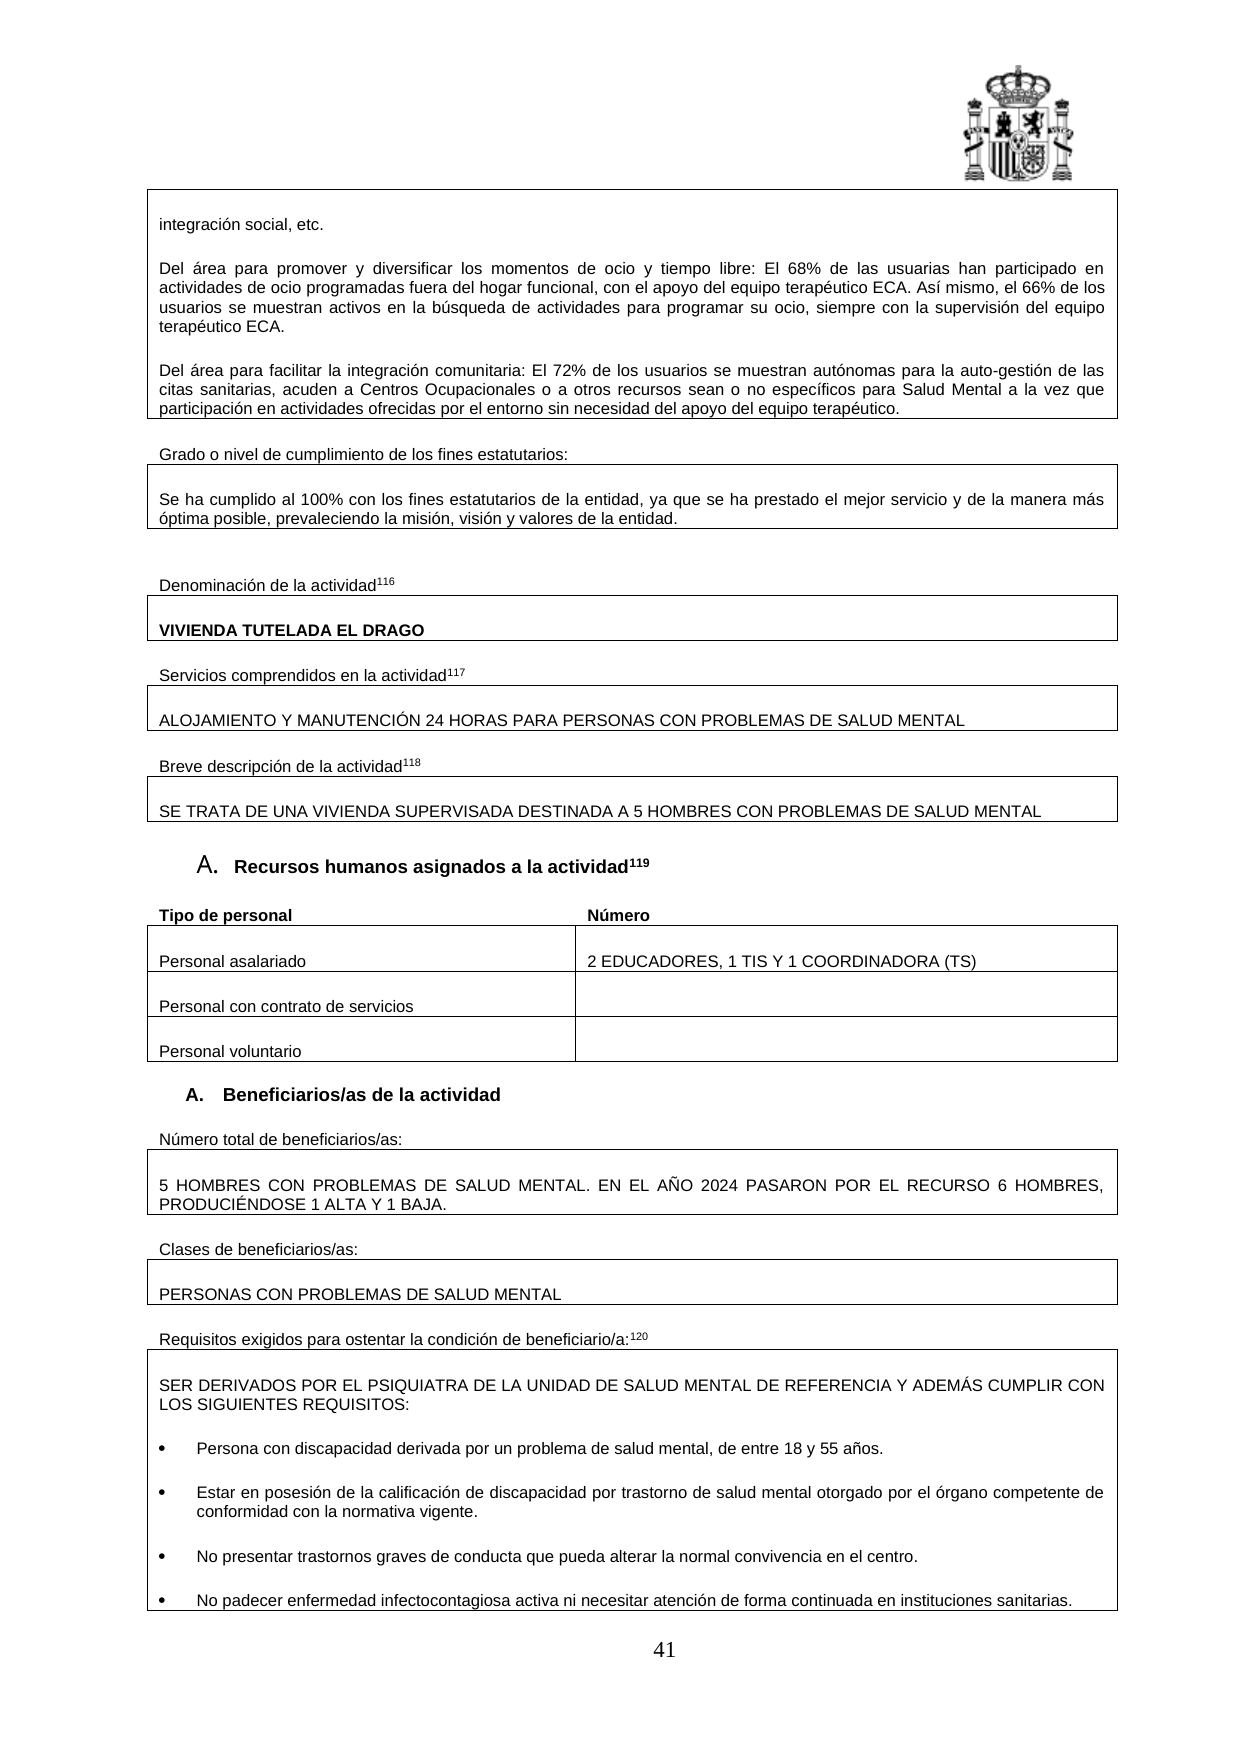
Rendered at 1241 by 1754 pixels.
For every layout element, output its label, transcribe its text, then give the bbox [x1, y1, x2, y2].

table_cell Personal asalariado [148, 926, 575, 971]
table_cell ALOJAMIENTO Y MANUTENCIÓN 24 HORAS PARA PERSONAS CON PROBLEMAS DE SALUD MENTAL [148, 686, 1117, 730]
table_cell 5 HOMBRES CON PROBLEMAS DE SALUD MENTAL. EN EL AÑO 2024 PASARON POR EL RECURSO 6 HOMBRES, PRODUCIÉNDOSE 1 ALTA Y 1 BAJA. [148, 1150, 1117, 1214]
table_cell Tipo de personal [148, 881, 576, 925]
table_cell Personal voluntario [148, 1017, 575, 1061]
table_header Denominación de la actividad [148, 551, 1117, 595]
table_cell 2 EDUCADORES, 1 TIS Y 1 COORDINADORA (TS) [576, 926, 1117, 971]
table_cell PERSONAS CON PROBLEMAS DE SALUD MENTAL [148, 1260, 1117, 1304]
table_cell Número [576, 881, 1117, 925]
table_cell Breve descripción de la actividad [148, 731, 1117, 776]
table_cell VIVIENDA TUTELADA EL DRAGO [148, 596, 1117, 640]
table_cell Recursos humanos asignados a la actividad [148, 822, 1117, 881]
table_cell Requisitos exigidos para ostentar la condición de beneficiario/a: [148, 1305, 1117, 1349]
table_cell Personal con contrato de servicios [148, 972, 575, 1016]
table_cell Servicios comprendidos en la actividad [148, 641, 1117, 685]
table_cell integración social, etc. Del área para promover y diversificar los momentos de ocio y tiempo libre: El 68% de las usuarias han participado en actividades de ocio programadas fuera del hogar funcional, con el apoyo del equipo terapéutico ECA. Así mismo, el 66% de los usuarios se muestran activos en la búsqueda de actividades para programar su ocio, siempre con la supervisión del equipo terapéutico ECA. Del área para facilitar la integración comunitaria: El 72% de los usuarios se muestran autónomas para la auto-gestión de las citas sanitarias, acuden a Centros Ocupacionales o a otros recursos sean o no específicos para Salud Mental a la vez que participación en actividades ofrecidas por el entorno sin necesidad del apoyo del equipo terapéutico. [148, 190, 1117, 418]
table_cell [576, 972, 1117, 1016]
list Beneficiarios/as de la actividad [185, 1083, 1181, 1105]
table_cell SE TRATA DE UNA VIVIENDA SUPERVISADA DESTINADA A 5 HOMBRES CON PROBLEMAS DE SALUD MENTAL [148, 777, 1117, 821]
table_cell SER DERIVADOS POR EL PSIQUIATRA DE LA UNIDAD DE SALUD MENTAL DE REFERENCIA Y ADEMÁS CUMPLIR CON LOS SIGUIENTES REQUISITOS: Persona con discapacidad derivada por un problema de salud mental, de entre 18 y 55 años. Estar en posesión de la calificación de discapacidad por trastorno de salud mental otorgado por el órgano competente de conformidad con la normativa vigente. No presentar trastornos graves de conducta que pueda alterar la normal convivencia en el centro. No padecer enfermedad infectocontagiosa activa ni necesitar atención de forma continuada en instituciones sanitarias. No presentar drogodependencia o alcoholismo que imposibilite el trabajo rehabilitador. Estar incluido en la red sanitaria de la Seguridad Social o tener asignado un médico directamente responsable de su seguimiento. [148, 1350, 1117, 1610]
table_cell Se ha cumplido al 100% con los fines estatutarios de la entidad, ya que se ha prestado el mejor servicio y de la manera más óptima posible, prevaleciendo la misión, visión y valores de la entidad. [148, 465, 1117, 528]
table_cell [576, 1017, 1117, 1061]
table_cell Grado o nivel de cumplimiento de los fines estatutarios: [148, 419, 1117, 463]
table_header Número total de beneficiarios/as: [148, 1105, 1117, 1149]
table_cell Clases de beneficiarios/as: [148, 1215, 1117, 1259]
